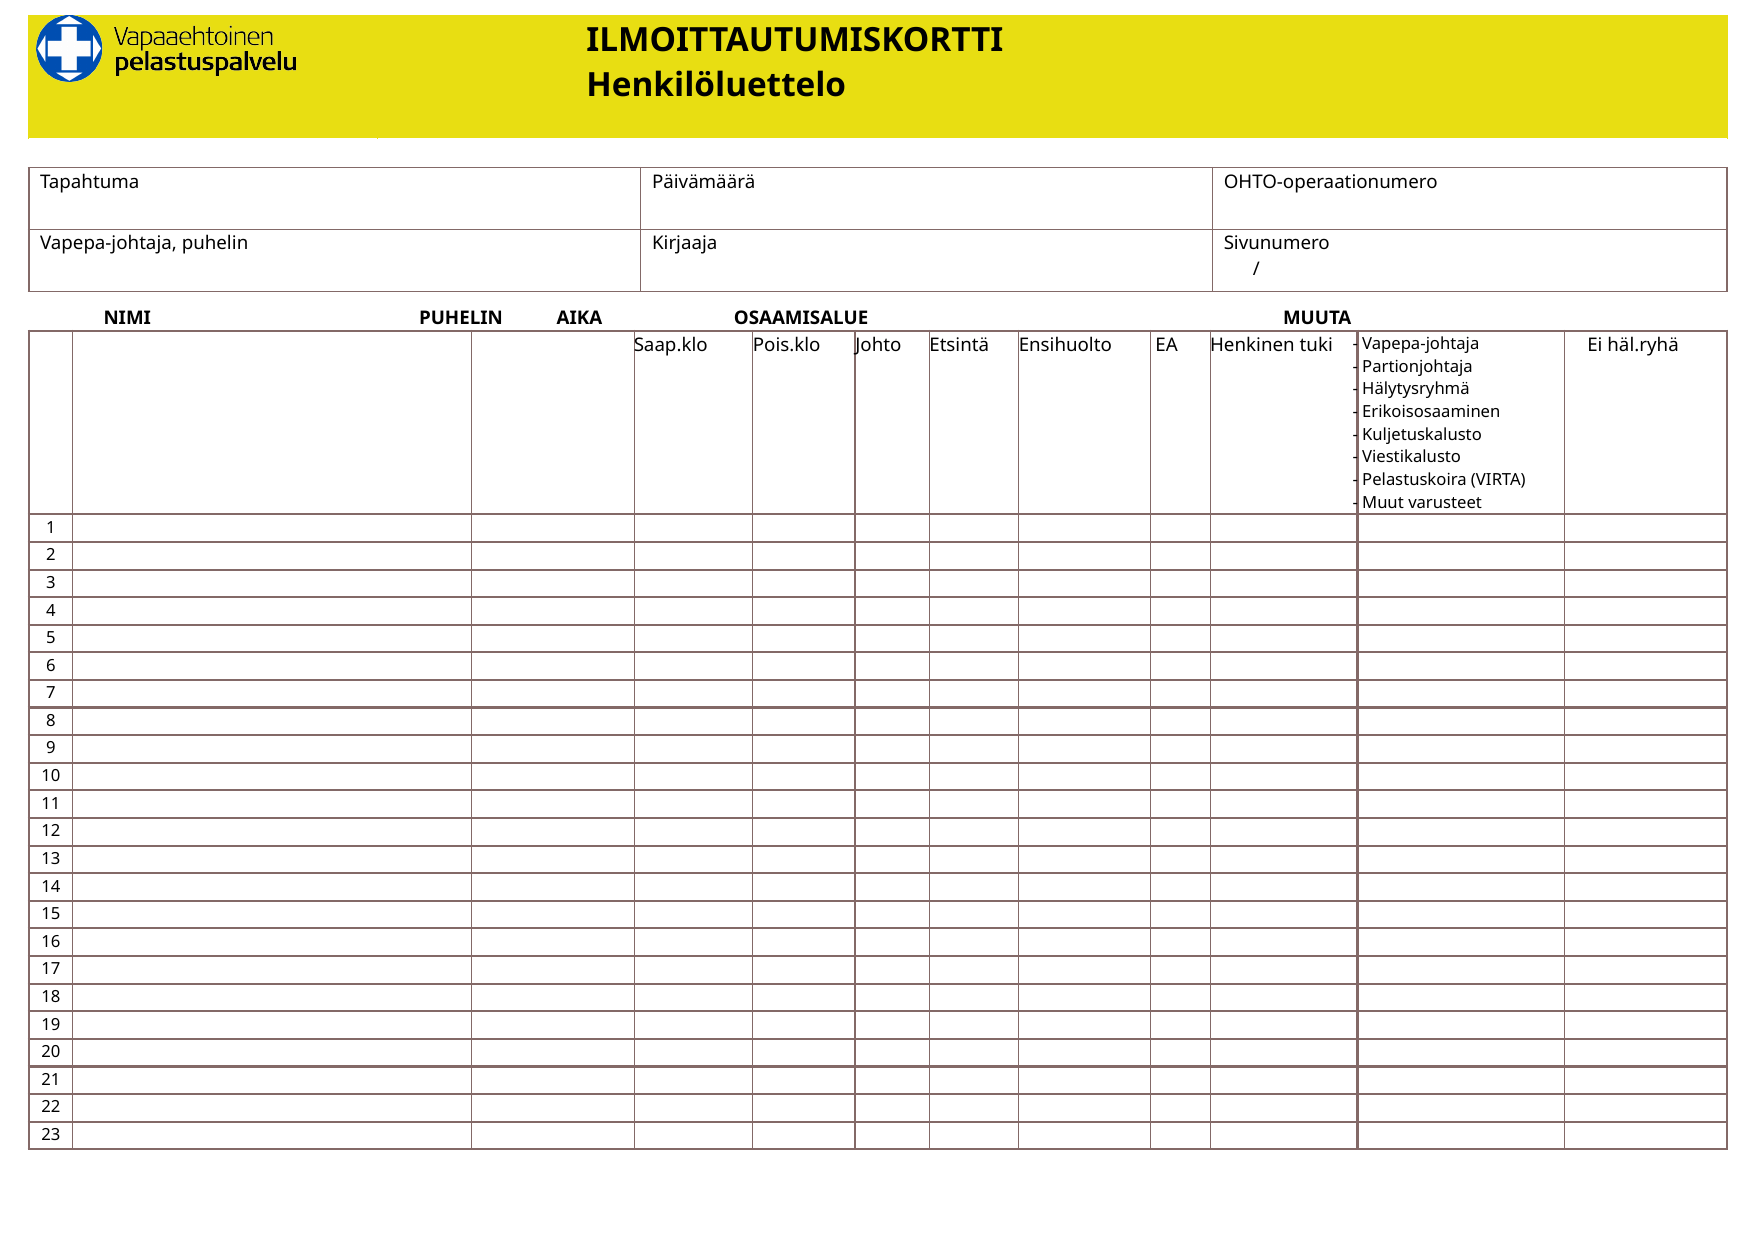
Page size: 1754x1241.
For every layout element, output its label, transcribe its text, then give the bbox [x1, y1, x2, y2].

table_cell [635, 1068, 752, 1093]
table_cell [753, 764, 854, 789]
table_cell [1211, 709, 1356, 734]
table_header [73, 332, 471, 513]
table_cell [1151, 929, 1210, 955]
table_cell [753, 957, 854, 982]
table_cell [472, 902, 634, 927]
table_cell [472, 1040, 634, 1065]
table_cell [1359, 736, 1564, 762]
table_cell [73, 902, 471, 927]
table_cell [1019, 957, 1150, 982]
table_cell [1019, 681, 1150, 706]
table_cell [73, 571, 471, 596]
table_cell [1019, 1068, 1150, 1093]
table_cell [1211, 681, 1356, 706]
table_cell [472, 681, 634, 706]
table_cell [856, 681, 929, 706]
table_cell [856, 985, 929, 1010]
table_cell [1359, 929, 1564, 955]
table_cell [1359, 1040, 1564, 1065]
table_cell [1565, 736, 1726, 762]
table_cell [856, 874, 929, 900]
table_cell [930, 847, 1018, 872]
table_cell [856, 543, 929, 568]
table_cell [635, 929, 752, 955]
table_cell [753, 543, 854, 568]
table_cell [753, 1012, 854, 1038]
table_cell [753, 874, 854, 900]
table_cell [856, 1012, 929, 1038]
table_cell [1151, 1012, 1210, 1038]
table_cell [1151, 1040, 1210, 1065]
table_cell [1211, 929, 1356, 955]
table_cell [635, 1123, 752, 1148]
table_cell [1211, 1095, 1356, 1121]
table_cell [73, 1040, 471, 1065]
table_cell [1565, 764, 1726, 789]
table_cell [1565, 681, 1726, 706]
table_cell [930, 1068, 1018, 1093]
table_cell [856, 709, 929, 734]
table_cell [635, 957, 752, 982]
table_header Saap.klo [635, 332, 752, 513]
table_cell [1211, 626, 1356, 651]
table_cell 2 [30, 543, 72, 568]
table_cell [1151, 1095, 1210, 1121]
table_cell [1151, 736, 1210, 762]
table_cell [1359, 653, 1564, 679]
table_cell [1019, 736, 1150, 762]
table_cell [1211, 1040, 1356, 1065]
table_header EA [1151, 332, 1210, 513]
text NIMI PUHELIN AIKA OSAAMISALUE MUUTA [103, 304, 1754, 329]
table_header Pois.klo [753, 332, 854, 513]
table_cell [1565, 1040, 1726, 1065]
table_cell [753, 653, 854, 679]
table_cell [73, 598, 471, 624]
table_cell [635, 1040, 752, 1065]
table_cell [856, 957, 929, 982]
table_cell [753, 929, 854, 955]
table_cell [472, 819, 634, 844]
table_cell [635, 571, 752, 596]
table_cell [930, 543, 1018, 568]
table_cell [930, 1095, 1018, 1121]
table_cell [73, 874, 471, 900]
table_cell [1211, 598, 1356, 624]
table_header Päivämäärä [641, 168, 1212, 228]
table_cell [1019, 626, 1150, 651]
table_cell [1151, 764, 1210, 789]
table_cell [73, 1123, 471, 1148]
table_cell [73, 709, 471, 734]
table_cell [472, 598, 634, 624]
table_cell 14 [30, 874, 72, 900]
table_cell [856, 1095, 929, 1121]
table_cell [930, 626, 1018, 651]
table_cell [1019, 985, 1150, 1010]
table_cell [73, 515, 471, 541]
table_cell [1211, 985, 1356, 1010]
table_cell [472, 985, 634, 1010]
table_cell [1359, 681, 1564, 706]
table_cell [930, 653, 1018, 679]
table_cell [1151, 985, 1210, 1010]
table_cell 21 [30, 1068, 72, 1093]
table_cell [73, 847, 471, 872]
table_cell [1019, 1012, 1150, 1038]
table_cell [930, 736, 1018, 762]
table_cell [635, 1095, 752, 1121]
table_cell [73, 791, 471, 817]
table_cell [1565, 1095, 1726, 1121]
table_cell [753, 902, 854, 927]
table_cell 1 [30, 515, 72, 541]
table_cell [635, 598, 752, 624]
table_cell [930, 985, 1018, 1010]
table_cell [1211, 571, 1356, 596]
table_cell [1211, 736, 1356, 762]
table_header Etsintä [930, 332, 1018, 513]
table_cell [1019, 571, 1150, 596]
table_cell [1359, 515, 1564, 541]
table_cell [1359, 819, 1564, 844]
table_cell [1359, 791, 1564, 817]
table_cell [930, 681, 1018, 706]
table_cell [1359, 709, 1564, 734]
table_cell [856, 736, 929, 762]
table_cell [1359, 1012, 1564, 1038]
table_cell [472, 929, 634, 955]
table_cell [930, 1123, 1018, 1148]
table_cell [1019, 764, 1150, 789]
table_cell [1565, 874, 1726, 900]
table_cell [753, 791, 854, 817]
table_cell [635, 681, 752, 706]
table_cell [635, 626, 752, 651]
table_cell [1359, 543, 1564, 568]
table_cell [1565, 709, 1726, 734]
table_cell [1151, 598, 1210, 624]
table_cell [73, 543, 471, 568]
table_cell [1565, 1012, 1726, 1038]
table_cell [1359, 1123, 1564, 1148]
table_cell [1151, 1123, 1210, 1148]
table_cell [1359, 874, 1564, 900]
table_cell [73, 1095, 471, 1121]
table_cell [856, 819, 929, 844]
table_cell [472, 791, 634, 817]
table_cell [1019, 847, 1150, 872]
table_cell [1359, 847, 1564, 872]
table_cell [635, 847, 752, 872]
table_cell [1211, 902, 1356, 927]
table_cell [1211, 819, 1356, 844]
table_cell [753, 736, 854, 762]
table_cell [1151, 626, 1210, 651]
table_cell [1151, 791, 1210, 817]
table_cell [472, 1123, 634, 1148]
table_cell 17 [30, 957, 72, 982]
table_cell 7 [30, 681, 72, 706]
table_cell [1211, 1123, 1356, 1148]
table_cell [1151, 681, 1210, 706]
table_cell 5 [30, 626, 72, 651]
table_cell [1019, 515, 1150, 541]
table_cell [1151, 957, 1210, 982]
table_header [30, 332, 72, 513]
table_cell [1151, 874, 1210, 900]
table_cell 4 [30, 598, 72, 624]
table_cell 11 [30, 791, 72, 817]
table_header Ei häl.ryhä [1565, 332, 1726, 513]
table_cell [1211, 847, 1356, 872]
table_cell [73, 985, 471, 1010]
table_cell [73, 681, 471, 706]
table_cell Vapepa-johtaja, puhelin [30, 230, 640, 291]
table_cell [1565, 791, 1726, 817]
table_cell [856, 515, 929, 541]
table_cell [472, 736, 634, 762]
table_cell [856, 902, 929, 927]
table_cell [753, 709, 854, 734]
table_cell [753, 1068, 854, 1093]
table_cell [856, 929, 929, 955]
table_cell [930, 571, 1018, 596]
table_cell [930, 957, 1018, 982]
table_cell [930, 709, 1018, 734]
table_header Tapahtuma [30, 168, 640, 228]
table_cell [1019, 1123, 1150, 1148]
table_cell [635, 791, 752, 817]
table_cell [472, 653, 634, 679]
table_cell [753, 681, 854, 706]
table_cell [1019, 1040, 1150, 1065]
table_cell [1359, 598, 1564, 624]
table_cell [856, 1040, 929, 1065]
table_cell [1211, 1068, 1356, 1093]
table_cell 13 [30, 847, 72, 872]
table_cell [73, 819, 471, 844]
table_cell [635, 1012, 752, 1038]
table_cell [1565, 571, 1726, 596]
table_cell 22 [30, 1095, 72, 1121]
table_cell [1151, 847, 1210, 872]
table_cell [753, 847, 854, 872]
table_header - Vapepa-johtaja - Partionjohtaja - Hälytysryhmä - Erikoisosaaminen - Kuljetuskalusto - Viestikalusto - Pelastuskoira (VIRTA) - Muut varusteet [1359, 332, 1564, 513]
table_cell [1211, 653, 1356, 679]
table_cell 3 [30, 571, 72, 596]
table_cell [1359, 571, 1564, 596]
table_cell [930, 1040, 1018, 1065]
table_cell [472, 515, 634, 541]
table_cell [1211, 874, 1356, 900]
table_cell Kirjaaja [641, 230, 1212, 291]
table_cell [1359, 1068, 1564, 1093]
table_cell [635, 515, 752, 541]
table_cell [472, 571, 634, 596]
table_cell [930, 515, 1018, 541]
table_cell [1019, 653, 1150, 679]
table_cell 9 [30, 736, 72, 762]
table_cell [856, 598, 929, 624]
table_cell [753, 571, 854, 596]
table_cell [930, 598, 1018, 624]
table_cell [753, 598, 854, 624]
table_cell [1151, 709, 1210, 734]
table_cell [1019, 709, 1150, 734]
table_cell [472, 626, 634, 651]
table_cell [753, 819, 854, 844]
table_cell [1151, 902, 1210, 927]
table_cell [1019, 791, 1150, 817]
table_cell 10 [30, 764, 72, 789]
table_cell [753, 1040, 854, 1065]
table_cell [1019, 598, 1150, 624]
table_cell [1211, 1012, 1356, 1038]
table_cell [1151, 653, 1210, 679]
table_cell [73, 653, 471, 679]
table_cell [1565, 543, 1726, 568]
table_header [29, 16, 377, 138]
table_cell [1211, 957, 1356, 982]
table_cell [1565, 653, 1726, 679]
table_cell [73, 929, 471, 955]
table_header [472, 332, 634, 513]
table_cell [635, 736, 752, 762]
table_cell [1151, 515, 1210, 541]
table_cell [472, 1095, 634, 1121]
table_cell [1359, 764, 1564, 789]
table_cell [930, 929, 1018, 955]
table_cell [1359, 626, 1564, 651]
table_cell [1019, 819, 1150, 844]
table_cell 18 [30, 985, 72, 1010]
table_cell [856, 1123, 929, 1148]
table_header OHTO-operaationumero [1213, 168, 1726, 228]
table_cell [1565, 985, 1726, 1010]
table_cell [930, 1012, 1018, 1038]
table_cell [73, 626, 471, 651]
table_cell [856, 791, 929, 817]
table_cell 16 [30, 929, 72, 955]
table_cell [753, 515, 854, 541]
table_cell [1019, 902, 1150, 927]
table_cell [856, 764, 929, 789]
table_cell [930, 764, 1018, 789]
table_cell [1359, 902, 1564, 927]
table_cell [753, 626, 854, 651]
table_cell [1565, 902, 1726, 927]
table_cell [472, 764, 634, 789]
table_cell [1211, 764, 1356, 789]
table_cell 23 [30, 1123, 72, 1148]
table_cell [472, 874, 634, 900]
table_cell [73, 764, 471, 789]
table_cell [930, 819, 1018, 844]
table_cell [472, 543, 634, 568]
table_cell [1211, 515, 1356, 541]
table_cell 20 [30, 1040, 72, 1065]
table_cell [1211, 791, 1356, 817]
table_cell [1565, 598, 1726, 624]
table_cell 8 [30, 709, 72, 734]
table_cell [1359, 985, 1564, 1010]
table_cell [930, 902, 1018, 927]
table_cell [635, 902, 752, 927]
table_cell [856, 1068, 929, 1093]
table_cell [1565, 1068, 1726, 1093]
table_cell [472, 709, 634, 734]
table_cell [635, 543, 752, 568]
table_cell [73, 736, 471, 762]
table_cell [1359, 1095, 1564, 1121]
table_cell [1359, 957, 1564, 982]
table_cell [73, 957, 471, 982]
table_cell [472, 1012, 634, 1038]
table_cell [1565, 957, 1726, 982]
table_cell [1151, 571, 1210, 596]
table_cell [930, 791, 1018, 817]
table_cell [856, 571, 929, 596]
table_cell [1565, 1123, 1726, 1148]
table_cell [1019, 1095, 1150, 1121]
table_cell [753, 985, 854, 1010]
table_cell [635, 709, 752, 734]
table_header Ensihuolto [1019, 332, 1150, 513]
table_cell Sivunumero / [1213, 230, 1726, 291]
table_cell [856, 653, 929, 679]
table_cell [472, 847, 634, 872]
table_cell [1151, 819, 1210, 844]
table_cell [753, 1095, 854, 1121]
table_cell [856, 626, 929, 651]
table_cell [1565, 626, 1726, 651]
table_cell [753, 1123, 854, 1148]
table_cell [1211, 543, 1356, 568]
table_cell [856, 847, 929, 872]
table_cell [1565, 819, 1726, 844]
table_header Henkinen tuki [1211, 332, 1356, 513]
table_cell [73, 1068, 471, 1093]
table_cell 15 [30, 902, 72, 927]
table_header Johto [856, 332, 929, 513]
table_cell [635, 985, 752, 1010]
table_cell [73, 1012, 471, 1038]
table_cell [1019, 874, 1150, 900]
table_cell [1151, 543, 1210, 568]
table_cell [1565, 929, 1726, 955]
table_cell [472, 1068, 634, 1093]
table_cell [1019, 543, 1150, 568]
table_cell 19 [30, 1012, 72, 1038]
table_cell [635, 764, 752, 789]
table_cell 6 [30, 653, 72, 679]
table_cell [1019, 929, 1150, 955]
table_header ILMOITTAUTUMISKORTTI Henkilöluettelo [378, 16, 1727, 138]
table_cell [635, 653, 752, 679]
table_cell 12 [30, 819, 72, 844]
table_cell [635, 819, 752, 844]
table_cell [930, 874, 1018, 900]
table_cell [1151, 1068, 1210, 1093]
table_cell [472, 957, 634, 982]
table_cell [635, 874, 752, 900]
table_cell [1565, 515, 1726, 541]
table_cell [1565, 847, 1726, 872]
